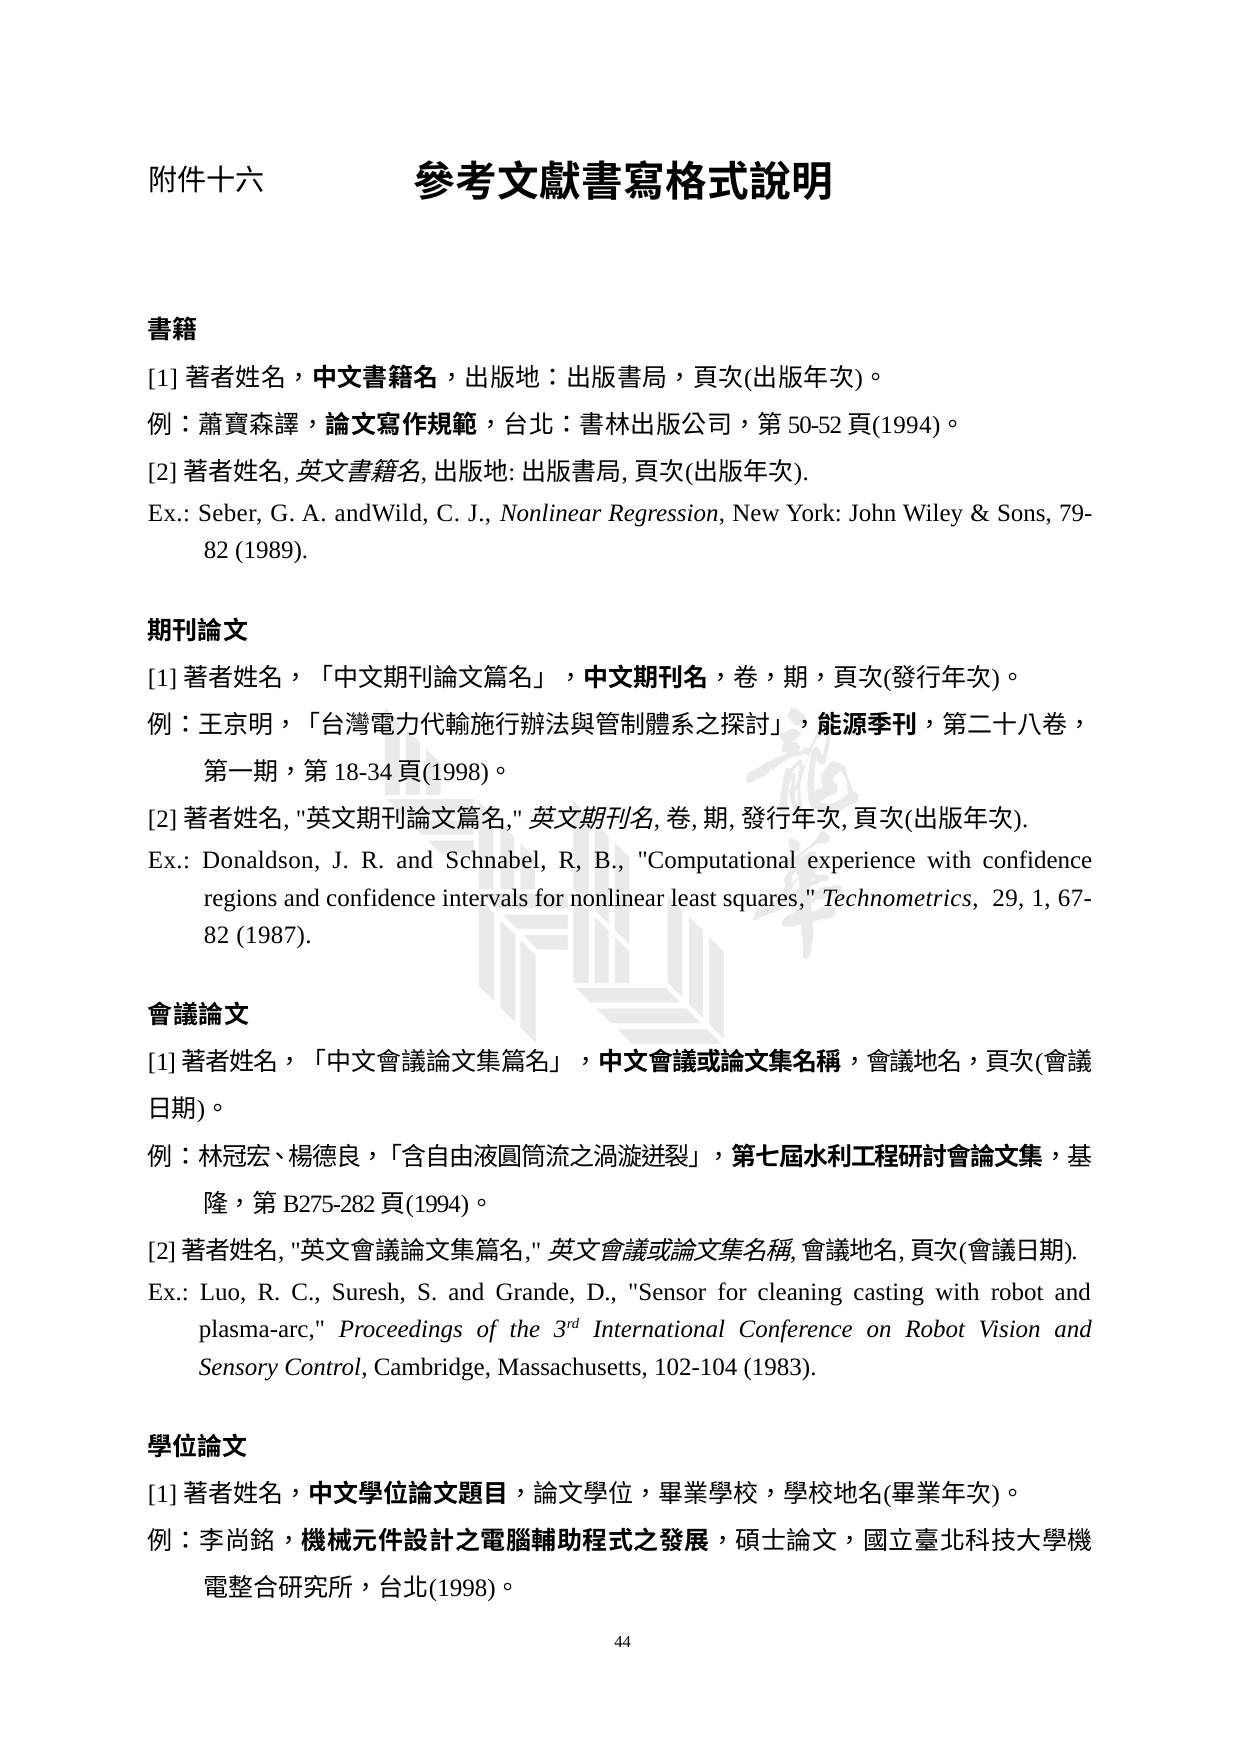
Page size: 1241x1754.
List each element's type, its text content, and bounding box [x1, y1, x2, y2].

text 附件十六 [148, 157, 279, 194]
text 例：王京明，「台灣電力代輸施行辦法與管制體系之探討」，能源季刊，第二十八卷，第一期，第18-34頁(1998)。 [863, 704, 1092, 788]
text Ex.: Luo, R. C., Suresh, S. and Grande, D., "Sensor for cleaning casting with robot and plasma-arc," Proceedings of the 3rd International Conference on Robot Vision and Sensory Control, Cambridge, Massachusetts, 102-104 (1983). [148, 1277, 1092, 1381]
text [1] 著者姓名，中文書籍名，出版地：出版書局，頁次(出版年次)。 [148, 357, 1092, 393]
text [2] 著者姓名, "英文會議論文集篇名," 英文會議或論文集名稱, 會議地名, 頁次(會議日期). [148, 1230, 1092, 1266]
text 參考文獻書寫格式說明 [148, 148, 1092, 208]
text 例：蕭寶森譯，論文寫作規範，台北：書林出版公司，第50-52頁(1994)。 [148, 404, 1092, 440]
text 例：李尚銘，機械元件設計之電腦輔助程式之發展，碩士論文，國立臺北科技大學機電整合研究所，台北(1998)。 [148, 1521, 1092, 1604]
text 例：王京明，「台灣電力代輸施行辦法與管制體系之探討」，能源季刊，第二十八卷，第一期，第18-34頁(1998)。 [148, 704, 378, 788]
text Ex.: Donaldson, J. R. and Schnabel, R, B., "Computational experience with confidence regions and confidence intervals for nonlinear least squares," Technometrics, 29, 1, 67-82 (1987). [863, 846, 1092, 949]
text [2] 著者姓名, "英文期刊論文篇名," 英文期刊名, 卷, 期, 發行年次, 頁次(出版年次). [863, 798, 1092, 835]
text 學位論文 [148, 1426, 1092, 1463]
text [1] 著者姓名，「中文會議論文集篇名」，中文會議或論文集名稱，會議地名，頁次(會議日期)。 [148, 1042, 1092, 1125]
text 會議論文 [148, 995, 378, 1031]
text 書籍 [148, 310, 1092, 346]
text 期刊論文 [148, 610, 1092, 646]
text 例：林冠宏、楊德良，「含自由液圓筒流之渦漩迸裂」，第七屆水利工程研討會論文集，基隆，第B275-282頁(1994)。 [148, 1136, 1092, 1219]
text Ex.: Donaldson, J. R. and Schnabel, R, B., "Computational experience with confidence regions and confidence intervals for nonlinear least squares," Technometrics, 29, 1, 67-82 (1987). [148, 846, 378, 949]
text Ex.: Seber, G. A. andWild, C. J., Nonlinear Regression, New York: John Wiley & Sons, 79-82 (1989). [148, 498, 1092, 564]
picture [378, 700, 863, 1054]
text [1] 著者姓名，中文學位論文題目，論文學位，畢業學校，學校地名(畢業年次)。 [148, 1473, 1092, 1510]
text [2] 著者姓名, "英文期刊論文篇名," 英文期刊名, 卷, 期, 發行年次, 頁次(出版年次). [148, 798, 378, 835]
text [2] 著者姓名, 英文書籍名, 出版地: 出版書局, 頁次(出版年次). [148, 451, 1092, 487]
text [1] 著者姓名，「中文期刊論文篇名」，中文期刊名，卷，期，頁次(發行年次)。 [148, 657, 1092, 693]
text [863, 995, 1092, 1031]
